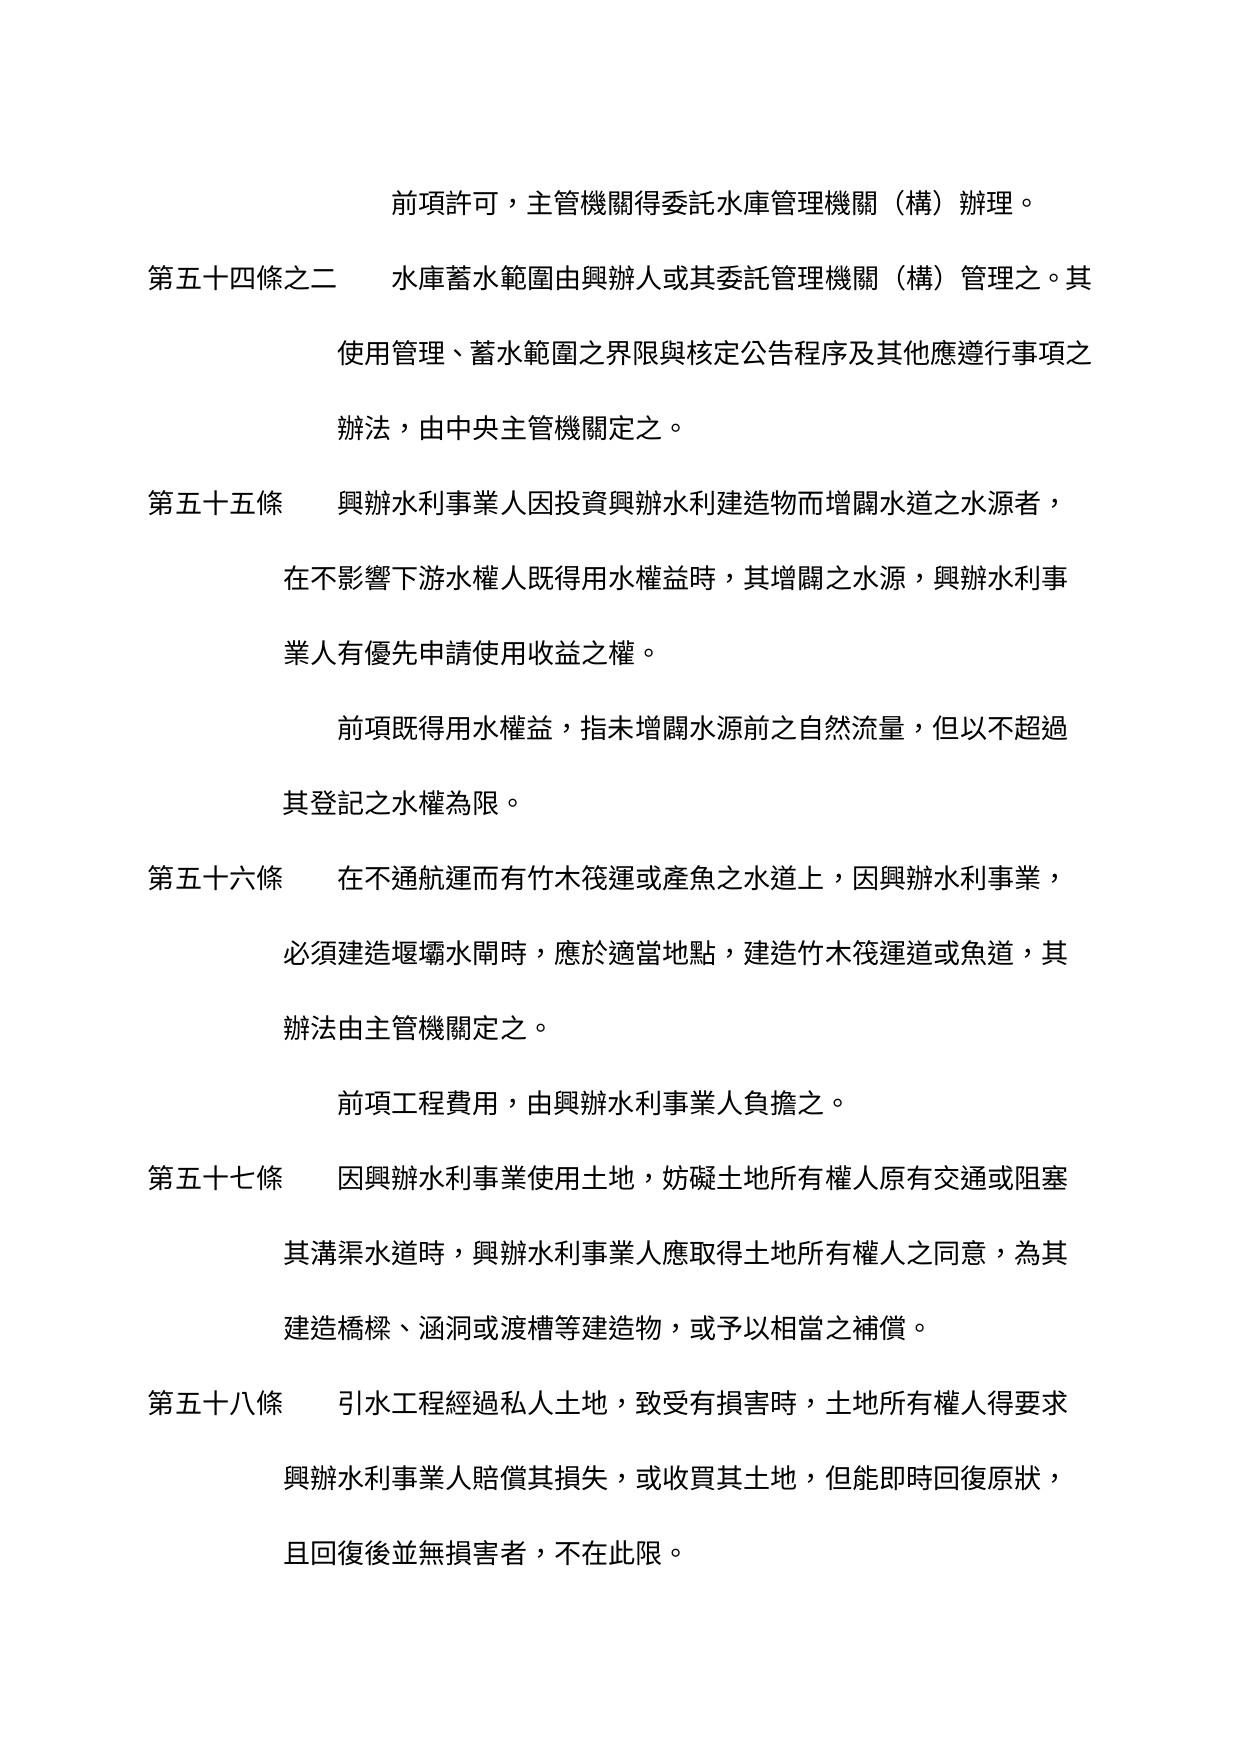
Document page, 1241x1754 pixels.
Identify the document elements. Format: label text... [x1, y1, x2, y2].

text 第五十四條之二 水庫蓄水範圍由興辦人或其委託管理機關（構）管理之。其使用管理、蓄水範圍之界限與核定公告程序及其他應遵行事項之辦法，由中央主管機關定之。 [148, 239, 1092, 464]
text 第五十七條 因興辦水利事業使用土地，妨礙土地所有權人原有交通或阻塞其溝渠水道時，興辦水利事業人應取得土地所有權人之同意，為其建造橋樑、涵洞或渡槽等建造物，或予以相當之補償。 [148, 1139, 1092, 1364]
text 第五十五條 興辦水利事業人因投資興辦水利建造物而增闢水道之水源者，在不影響下游水權人既得用水權益時，其增闢之水源，興辦水利事業人有優先申請使用收益之權。 [148, 464, 1092, 689]
text 第五十六條 在不通航運而有竹木筏運或產魚之水道上，因興辦水利事業，必須建造堰壩水閘時，應於適當地點，建造竹木筏運道或魚道，其辦法由主管機關定之。 [148, 839, 1092, 1064]
text 第五十八條 引水工程經過私人土地，致受有損害時，土地所有權人得要求興辦水利事業人賠償其損失，或收買其土地，但能即時回復原狀，且回復後並無損害者，不在此限。 [148, 1364, 1092, 1589]
text 前項許可，主管機關得委託水庫管理機關（構）辦理。 [391, 164, 1092, 239]
text 前項既得用水權益，指未增闢水源前之自然流量，但以不超過其登記之水權為限。 [283, 689, 1092, 839]
text 前項工程費用，由興辦水利事業人負擔之。 [283, 1064, 1092, 1139]
